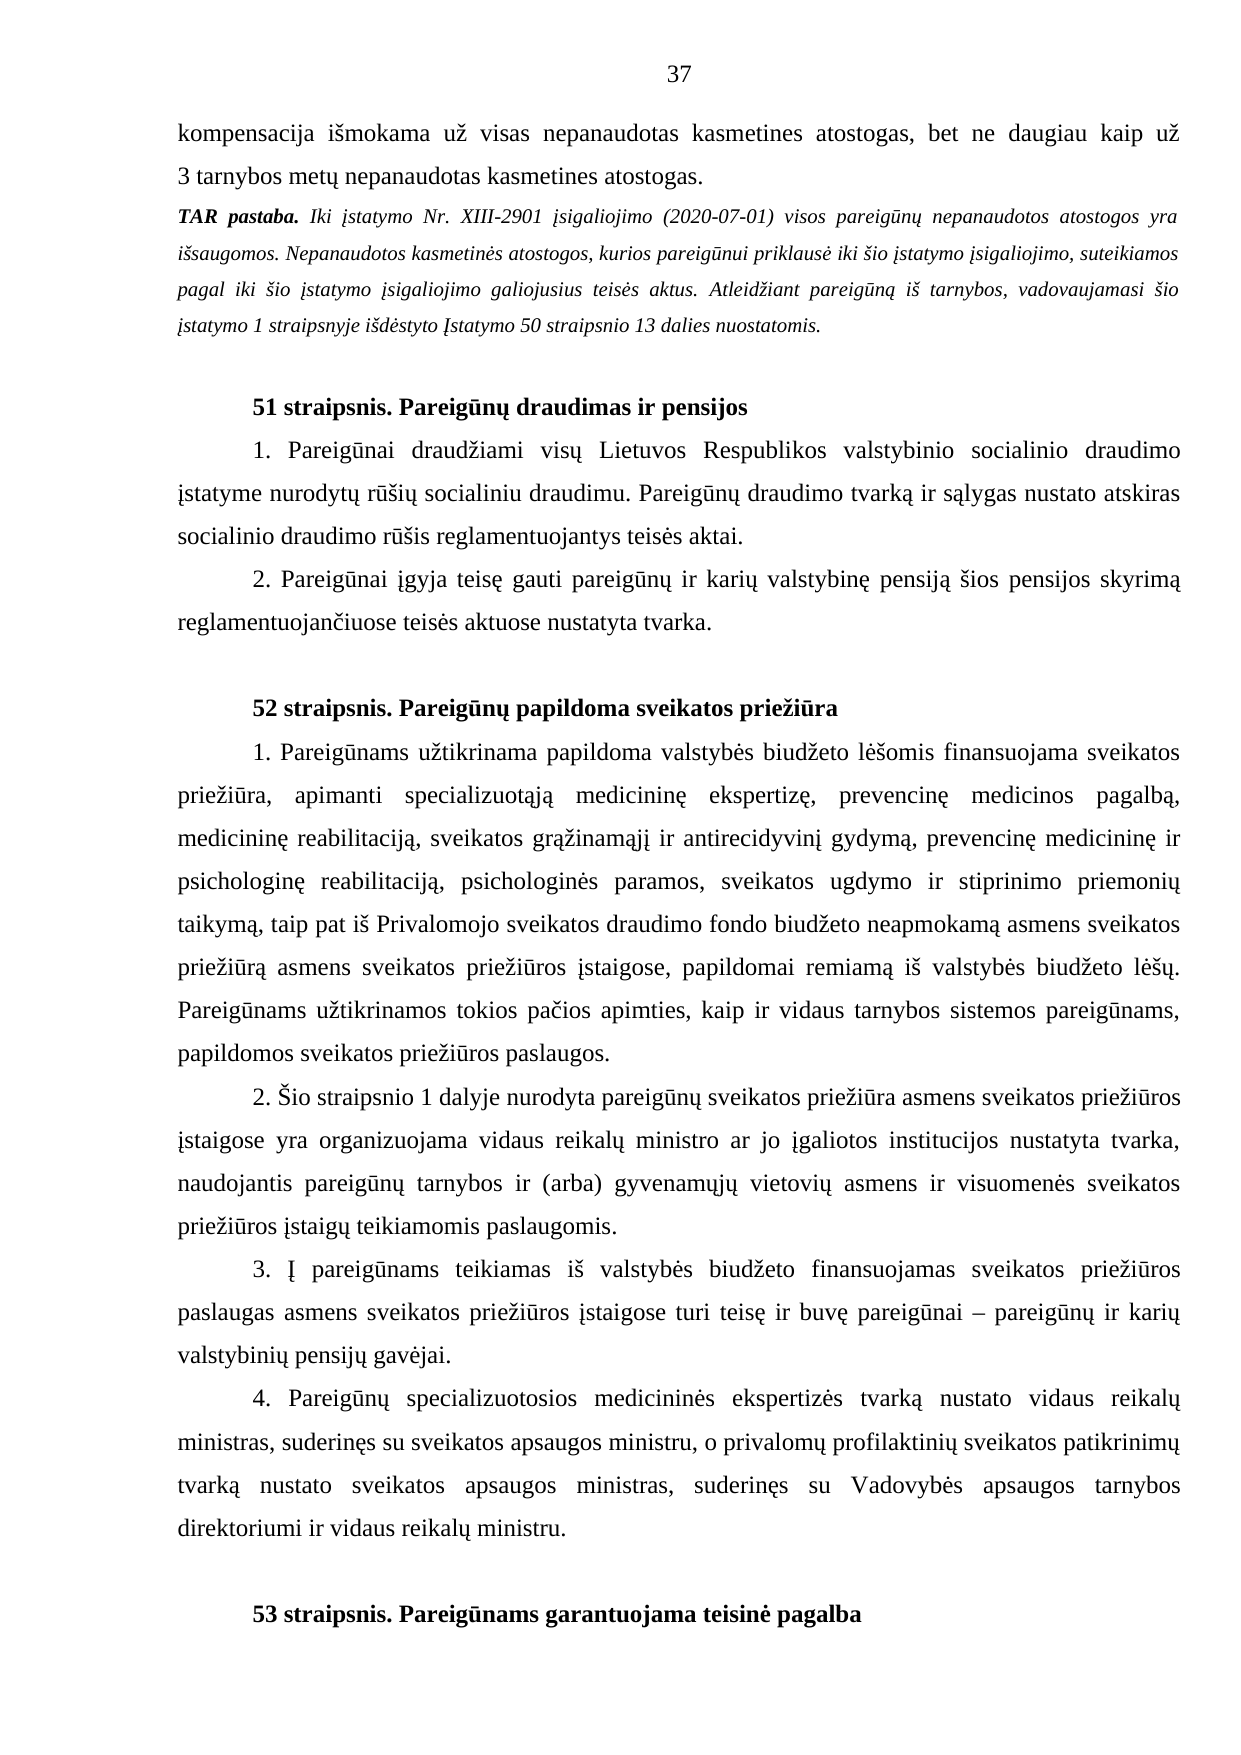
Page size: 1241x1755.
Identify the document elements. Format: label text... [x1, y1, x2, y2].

text 1. Pareigūnams užtikrinama papildoma valstybės biudžeto lėšomis finansuojama sveikatos priežiūra, apimanti specializuotąją medicininę ekspertizę, prevencinę medicinos pagalbą, medicininę reabilitaciją, sveikatos grąžinamąjį ir antirecidyvinį gydymą, prevencinę medicininę ir psichologinę reabilitaciją, psichologinės paramos, sveikatos ugdymo ir stiprinimo priemonių taikymą, taip pat iš Privalomojo sveikatos draudimo fondo biudžeto neapmokamą asmens sveikatos priežiūrą asmens sveikatos priežiūros įstaigose, papildomai remiamą iš valstybės biudžeto lėšų. Pareigūnams užtikrinamos tokios pačios apimties, kaip ir vidaus tarnybos sistemos pareigūnams, papildomos sveikatos priežiūros paslaugos. [177, 737, 1181, 1067]
text 4. Pareigūnų specializuotosios medicininės ekspertizės tvarką nustato vidaus reikalų ministras, suderinęs su sveikatos apsaugos ministru, o privalomų profilaktinių sveikatos patikrinimų tvarką nustato sveikatos apsaugos ministras, suderinęs su Vadovybės apsaugos tarnybos direktoriumi ir vidaus reikalų ministru. [177, 1383, 1181, 1542]
text 52 straipsnis. Pareigūnų papildoma sveikatos priežiūra [177, 693, 1181, 722]
text 2. Pareigūnai įgyja teisę gauti pareigūnų ir karių valstybinę pensiją šios pensijos skyrimą reglamentuojančiuose teisės aktuose nustatyta tvarka. [177, 564, 1181, 636]
text 51 straipsnis. Pareigūnų draudimas ir pensijos [177, 392, 1181, 420]
text TAR pastaba. Iki įstatymo Nr. XIII-2901 įsigaliojimo (2020-07-01) visos pareigūnų nepanaudotos atostogos yra išsaugomos. Nepanaudotos kasmetinės atostogos, kurios pareigūnui priklausė iki šio įstatymo įsigaliojimo, suteikiamos pagal iki šio įstatymo įsigaliojimo galiojusius teisės aktus. Atleidžiant pareigūną iš tarnybos, vadovaujamasi šio įstatymo 1 straipsnyje išdėstyto Įstatymo 50 straipsnio 13 dalies nuostatomis. [177, 204, 1181, 337]
text 2. Šio straipsnio 1 dalyje nurodyta pareigūnų sveikatos priežiūra asmens sveikatos priežiūros įstaigose yra organizuojama vidaus reikalų ministro ar jo įgaliotos institucijos nustatyta tvarka, naudojantis pareigūnų tarnybos ir (arba) gyvenamųjų vietovių asmens ir visuomenės sveikatos priežiūros įstaigų teikiamomis paslaugomis. [177, 1082, 1181, 1240]
text 3. Į pareigūnams teikiamas iš valstybės biudžeto finansuojamas sveikatos priežiūros paslaugas asmens sveikatos priežiūros įstaigose turi teisę ir buvę pareigūnai – pareigūnų ir karių valstybinių pensijų gavėjai. [177, 1254, 1181, 1369]
text 53 straipsnis. Pareigūnams garantuojama teisinė pagalba [177, 1599, 1181, 1628]
text kompensacija išmokama už visas nepanaudotas kasmetines atostogas, bet ne daugiau kaip už 3 tarnybos metų nepanaudotas kasmetines atostogas. [177, 118, 1181, 190]
text 1. Pareigūnai draudžiami visų Lietuvos Respublikos valstybinio socialinio draudimo įstatyme nurodytų rūšių socialiniu draudimu. Pareigūnų draudimo tvarką ir sąlygas nustato atskiras socialinio draudimo rūšis reglamentuojantys teisės aktai. [177, 435, 1181, 550]
